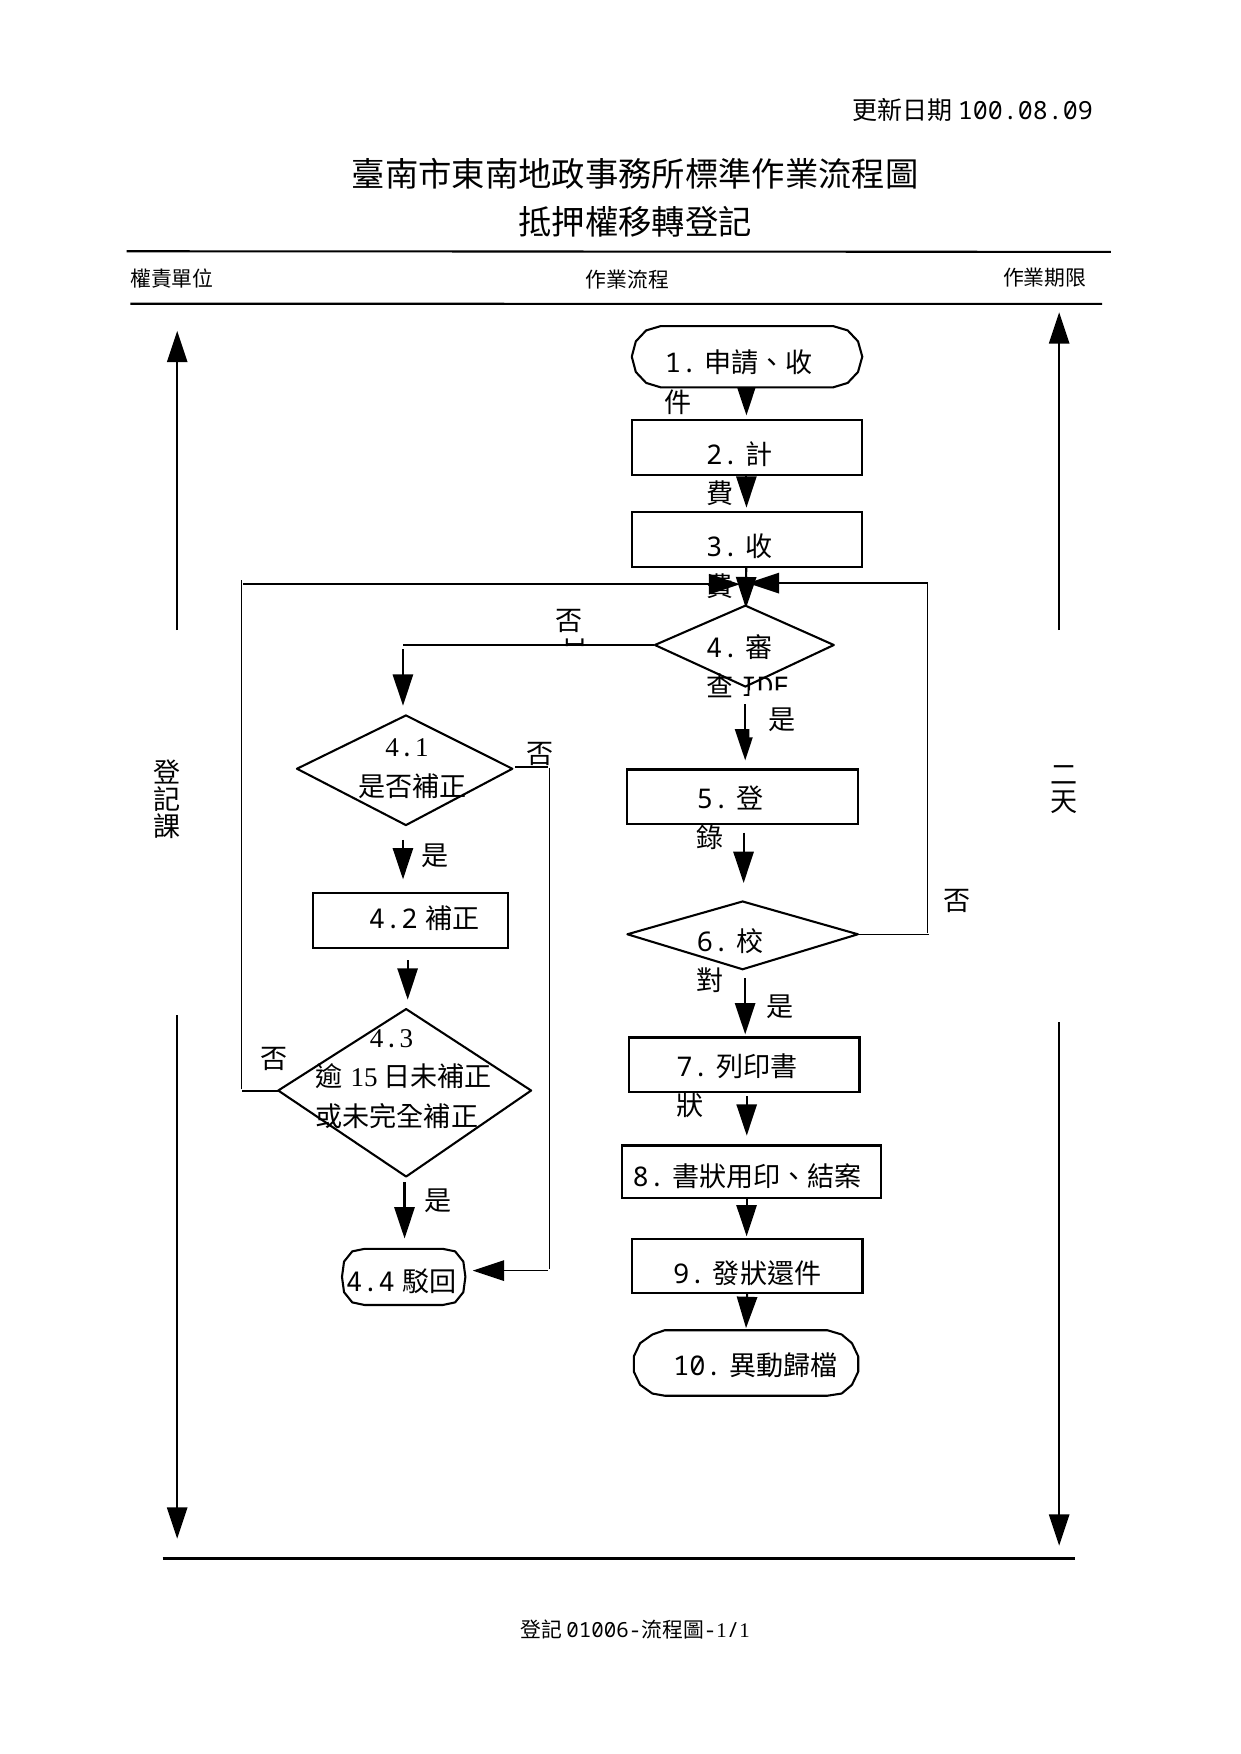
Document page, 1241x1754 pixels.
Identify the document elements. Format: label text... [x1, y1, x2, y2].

text 臺南市東南地政事務所標準作業流程圖 [177, 148, 1092, 196]
text 抵押權移轉登記 [177, 196, 1092, 244]
text 登記課 [148, 759, 187, 856]
